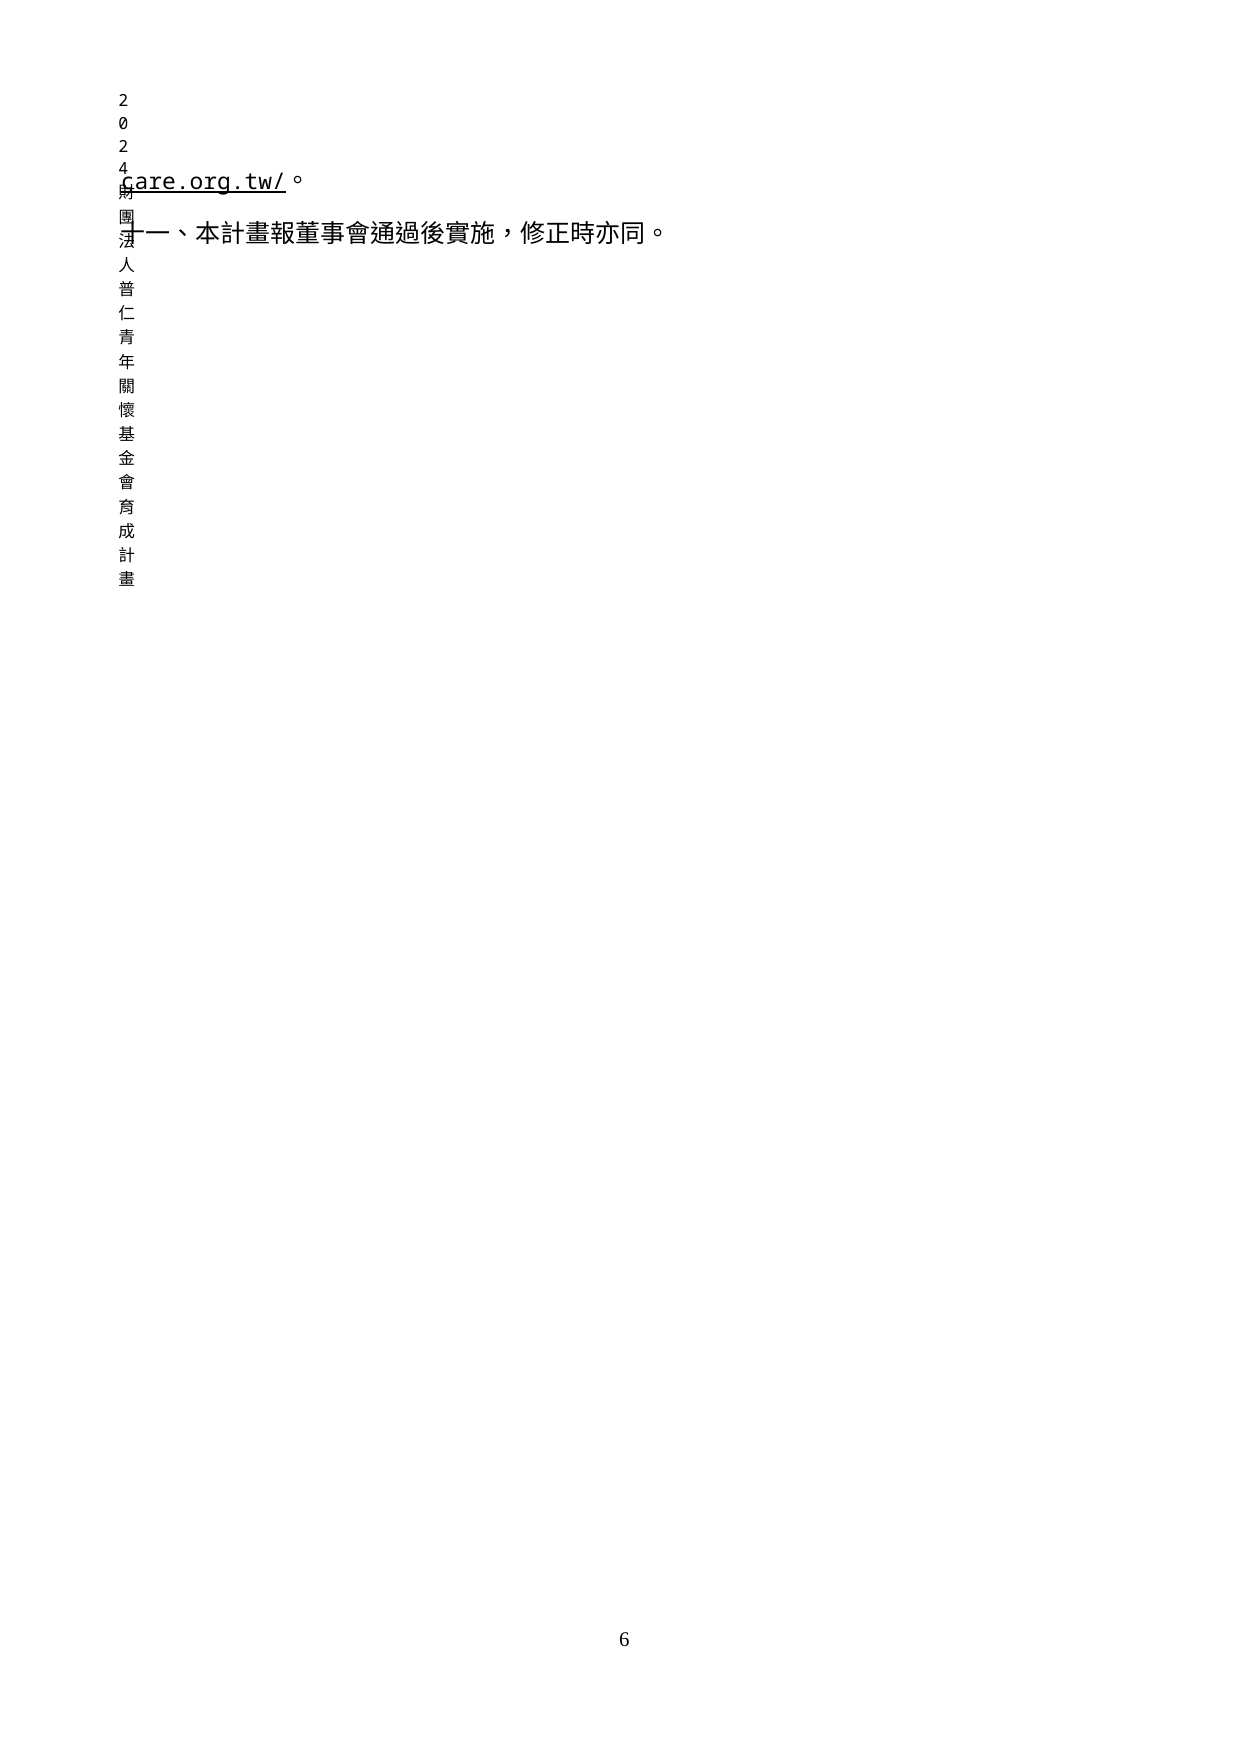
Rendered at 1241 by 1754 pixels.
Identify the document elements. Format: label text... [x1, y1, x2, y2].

subtitle 十一、本計畫報董事會通過後實施，修正時亦同。 [121, 212, 1122, 249]
subtitle 十、本計畫如有未盡事宜得隨時修正之，請至本會官網查詢：http://www.you-care.org.tw/。 [121, 159, 1122, 197]
